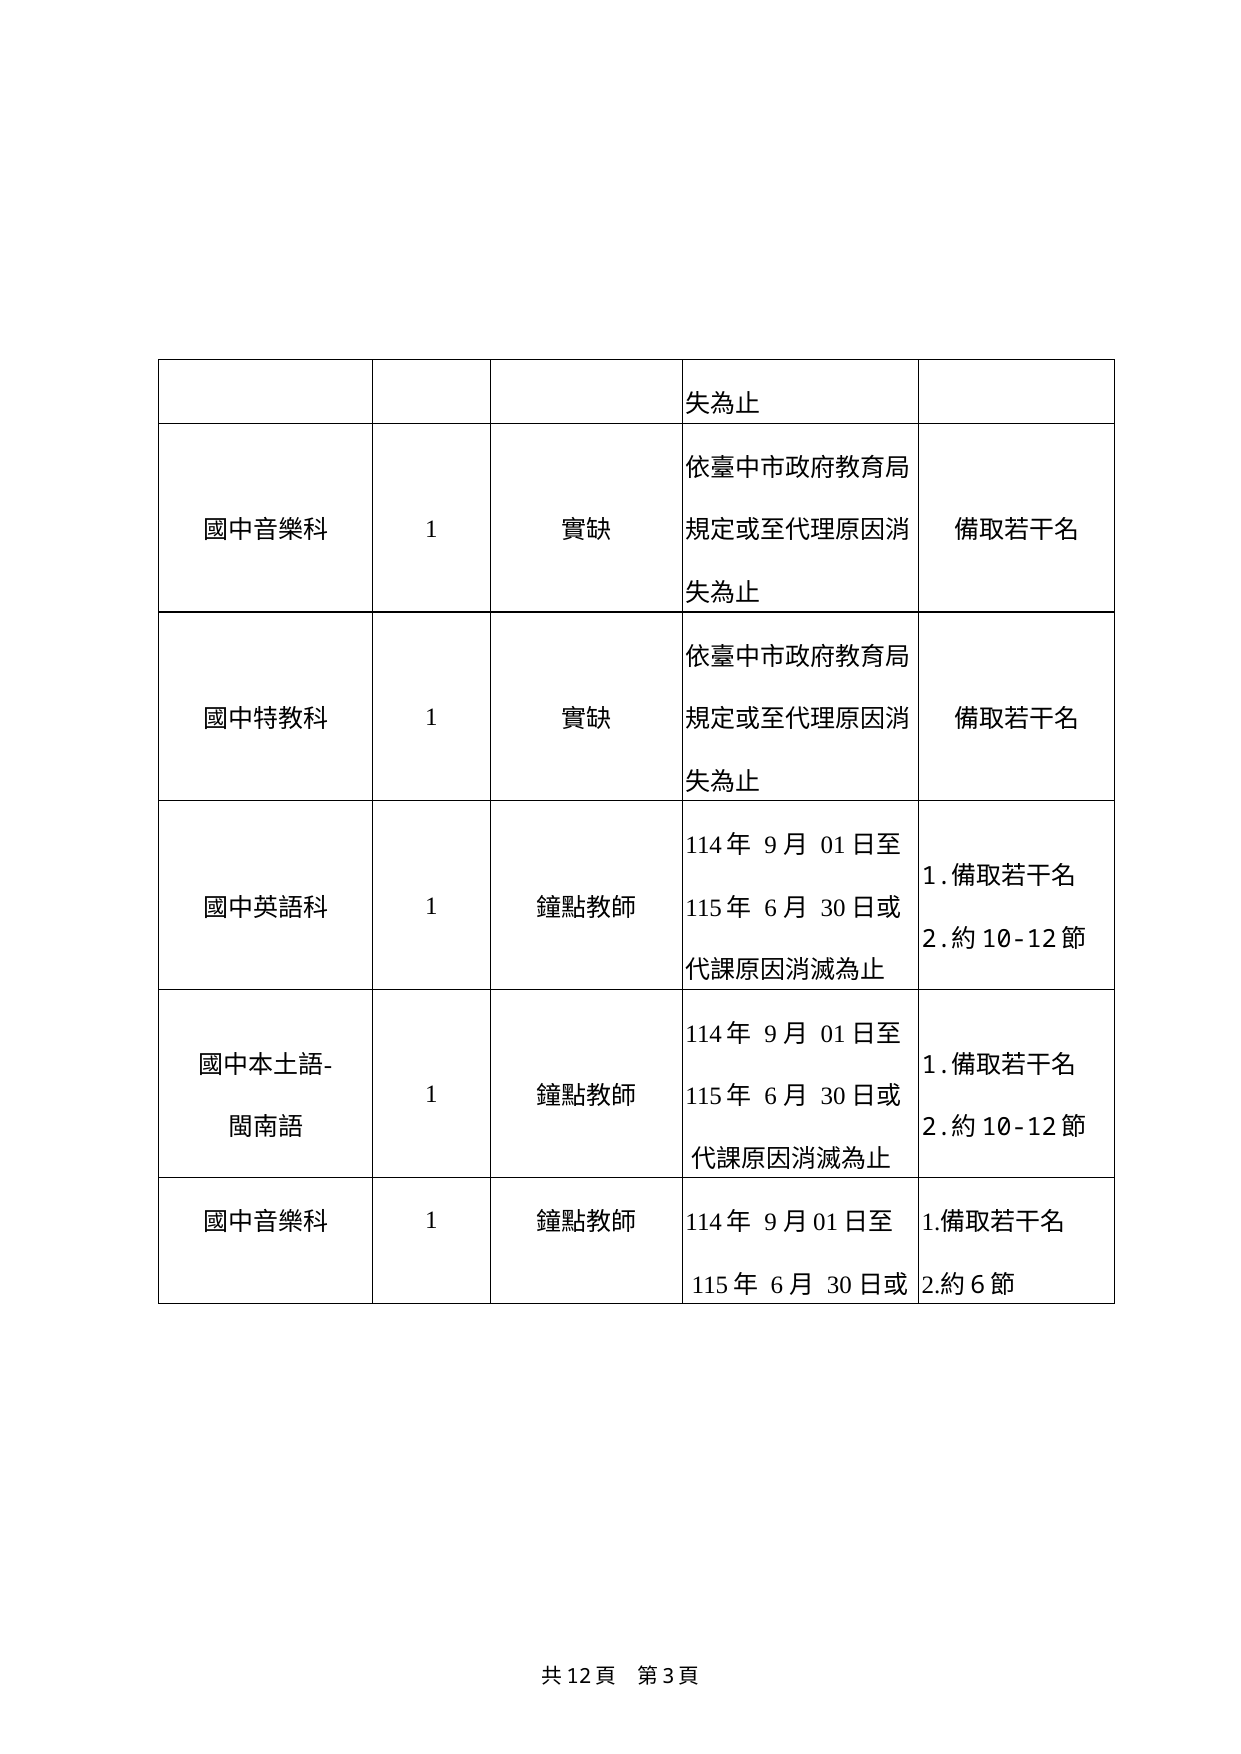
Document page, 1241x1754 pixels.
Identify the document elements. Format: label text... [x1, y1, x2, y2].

table_cell 1.備取若干名 2.約6節 [919, 1178, 1114, 1303]
table_cell 鐘點教師 [491, 801, 682, 988]
table_cell 備取若干名 [919, 424, 1114, 611]
table_cell 1 [373, 424, 490, 611]
table_cell [373, 360, 490, 423]
table_cell 1 [373, 801, 490, 988]
table_cell 1 [373, 1178, 490, 1303]
table_cell 實缺 [491, 424, 682, 611]
table_cell 國中音樂科 [159, 1178, 372, 1303]
table_cell 114年 9 月01日至 115年 6 月 30 日或 [683, 1178, 918, 1303]
table_cell [919, 360, 1114, 423]
table_cell 114年 9 月 01 日至 115年 6 月 30 日或 代課原因消滅為止 [683, 801, 918, 988]
table_cell 國中英語科 [159, 801, 372, 988]
table_cell [159, 360, 372, 423]
table_cell 1.備取若干名 2.約10-12節 [919, 801, 1114, 988]
table_cell 依臺中市政府教育局規定或至代理原因消失為止 [683, 424, 918, 611]
table_cell 鐘點教師 [491, 990, 682, 1177]
table_cell [491, 360, 682, 423]
table_cell 鐘點教師 [491, 1178, 682, 1303]
table_cell 國中本土語- 閩南語 [159, 990, 372, 1177]
table_cell 失為止 [683, 360, 918, 423]
table_cell 依臺中市政府教育局規定或至代理原因消失為止 [683, 613, 918, 800]
table_cell 1 [373, 990, 490, 1177]
table_cell 國中特教科 [159, 613, 372, 800]
table_cell 備取若干名 [919, 613, 1114, 800]
table_cell 1.備取若干名 2.約10-12節 [919, 990, 1114, 1177]
table_cell 1 [373, 613, 490, 800]
table_cell 實缺 [491, 613, 682, 800]
table_cell 國中音樂科 [159, 424, 372, 611]
table_cell 114年 9 月 01 日至 115年 6 月 30 日或 代課原因消滅為止 [683, 990, 918, 1177]
